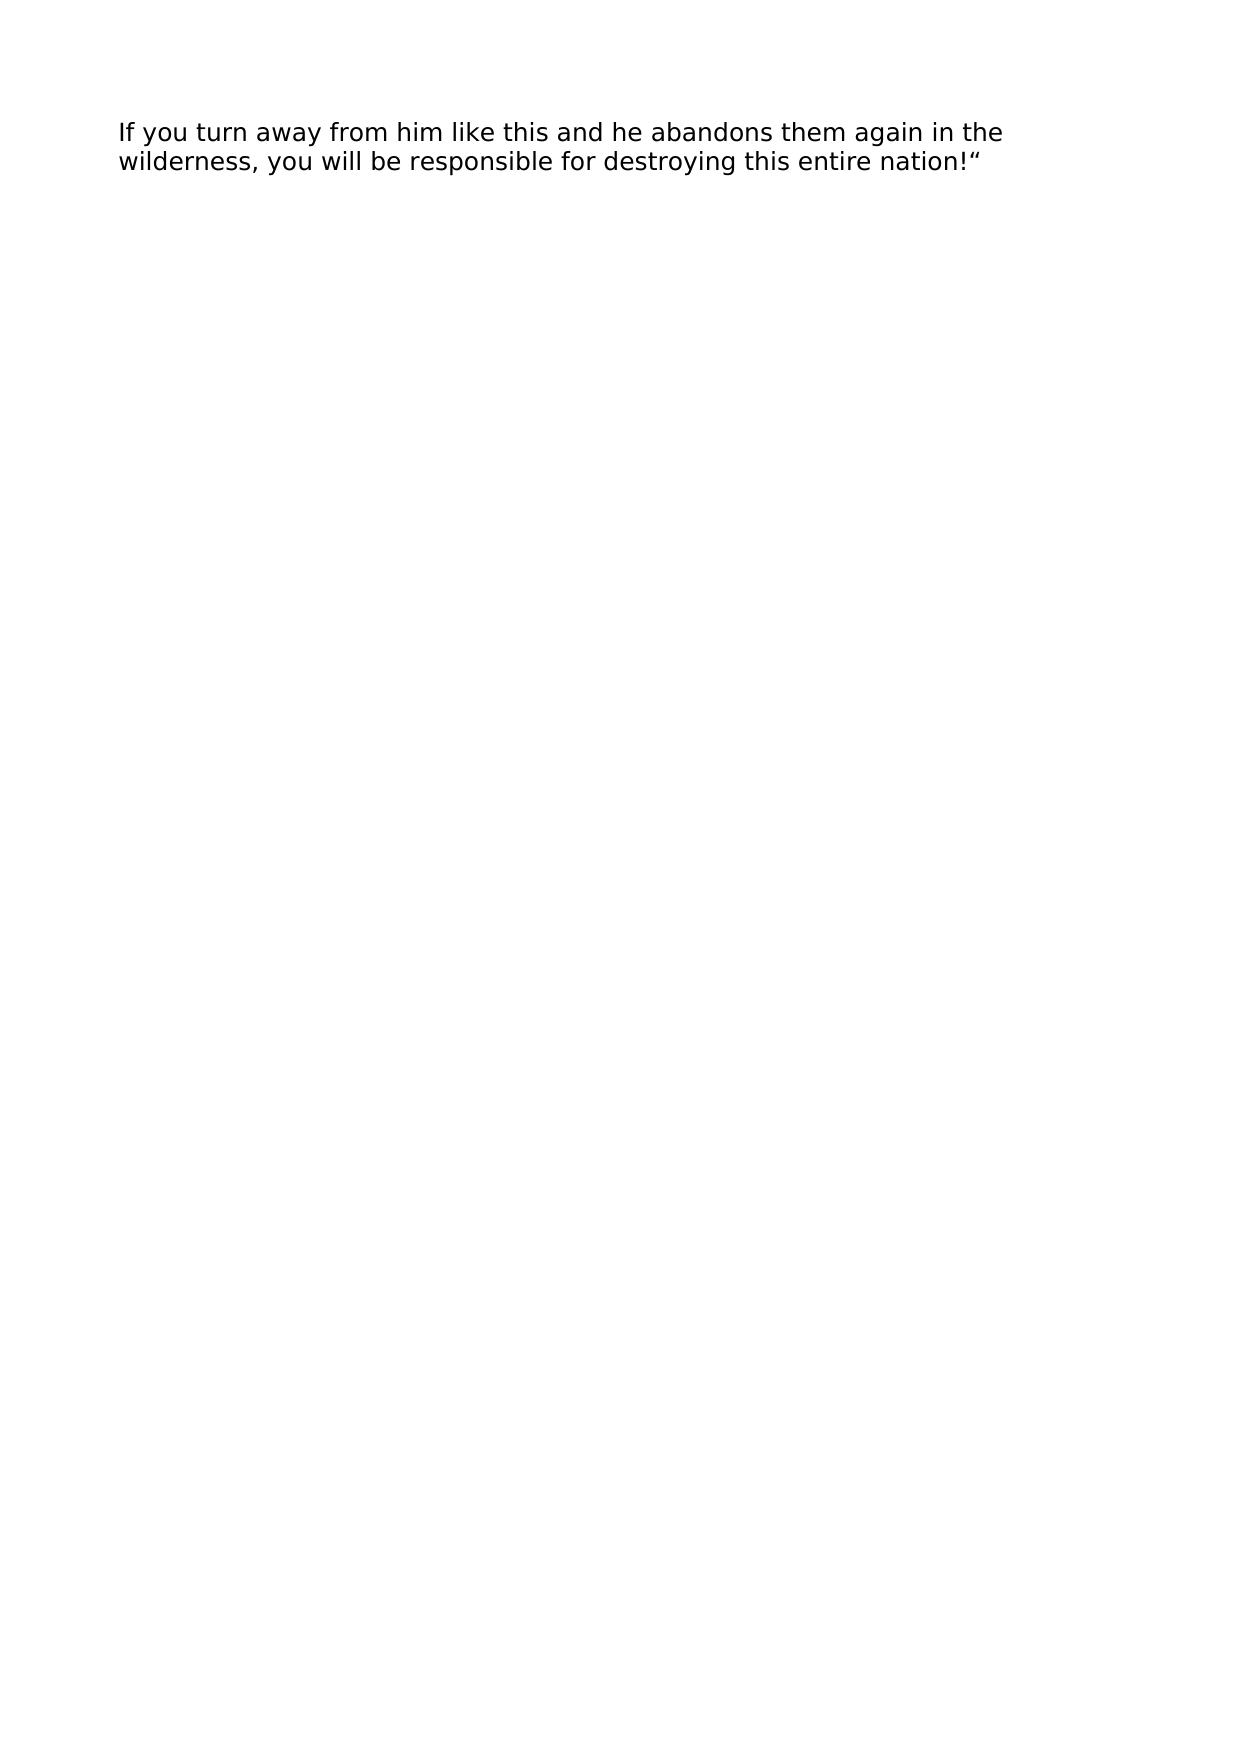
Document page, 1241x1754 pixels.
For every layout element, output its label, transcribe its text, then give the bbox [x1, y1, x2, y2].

text If you turn away from him like this and he abandons them again in the wilderness, you will be responsible for destroying this entire nation!“ [118, 118, 1122, 176]
